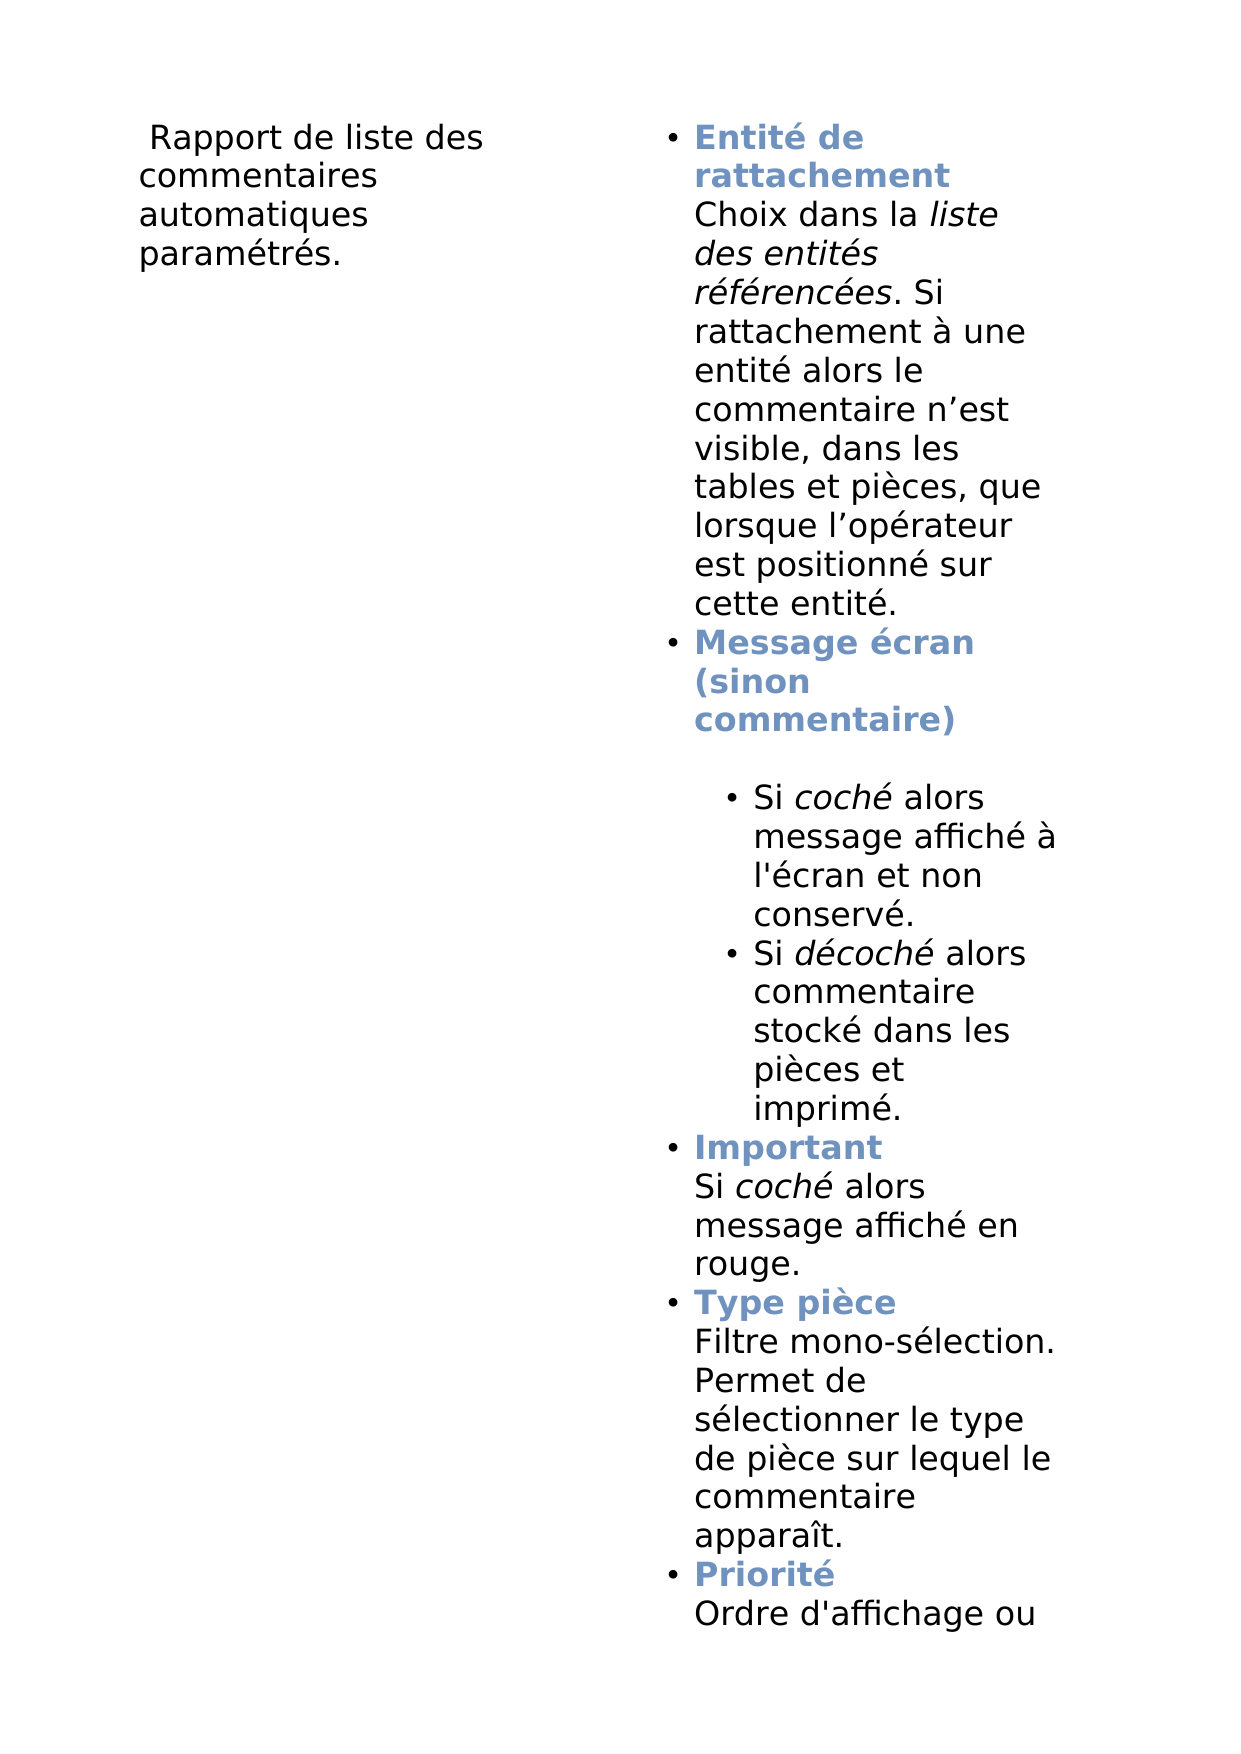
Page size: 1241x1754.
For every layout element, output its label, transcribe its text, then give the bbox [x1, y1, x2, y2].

table_header Rapport de liste des commentaires automatiques paramétrés. [138, 118, 620, 1633]
table_header Date début... date fin... Période de fonctionnement du commentaire. Entité de rattachement Choix dans la liste des entités référencées. Si rattachement à une entité alors le commentaire n’est visible, dans les tables et pièces, que lorsque l’opérateur est positionné sur cette entité. Message écran (sinon commentaire) Si coché alors message affiché à l'écran et non conservé. Si décoché alors commentaire stocké dans les pièces et imprimé. Important Si coché alors message affiché en rouge. Type pièce Filtre mono-sélection. Permet de sélectionner le type de pièce sur lequel le commentaire apparaît. Priorité Ordre d'affichage ou de stockage dans les pièces. 0 : le plus prioritaire , puis 1, etc... Texte Choix dans la table des commentaires. Libre Possibilité d'ajouter un commentaire libre. Formule de condition A utiliser pour paramétrer une condition spécifique d'utilisation du commentaire (même fonctionnement que dans la fiche article). Bloc Choix du bloc (entête, détail ou pied) de la pièce dans lequel le commentaire apparaîtra lors de l'édition de la pièce. Type de ligne Filtre mono-sélection. Choix dans la table type de ligne pour commentaire. Un commentaire article est rattaché à l'article qui l'a appelé, la suppression de ce dernier dans la pièce, entrainera la suppression du commentaire. Un commentaire libre n'est pas rattaché à l'article qui l'a appelé, la suppression de ce dernier dans la pièce, n'entrainera pas la suppression du commentaire. Validation auto Si coché alors pas d'arrêt sur tabulation à la validation. Mode opération Choix dans la liste. Paramètre l'évènement à partir duquel se déclenche la génération du commentaire : Création : la ligne se génère à la création (uniquement) de la ligne ou pièce Création/validation : la ligne se génère à la création ou modification de la ligne ou pièce Validation pièce : la ligne se génère à la validation de la pièce [620, 118, 1102, 1633]
